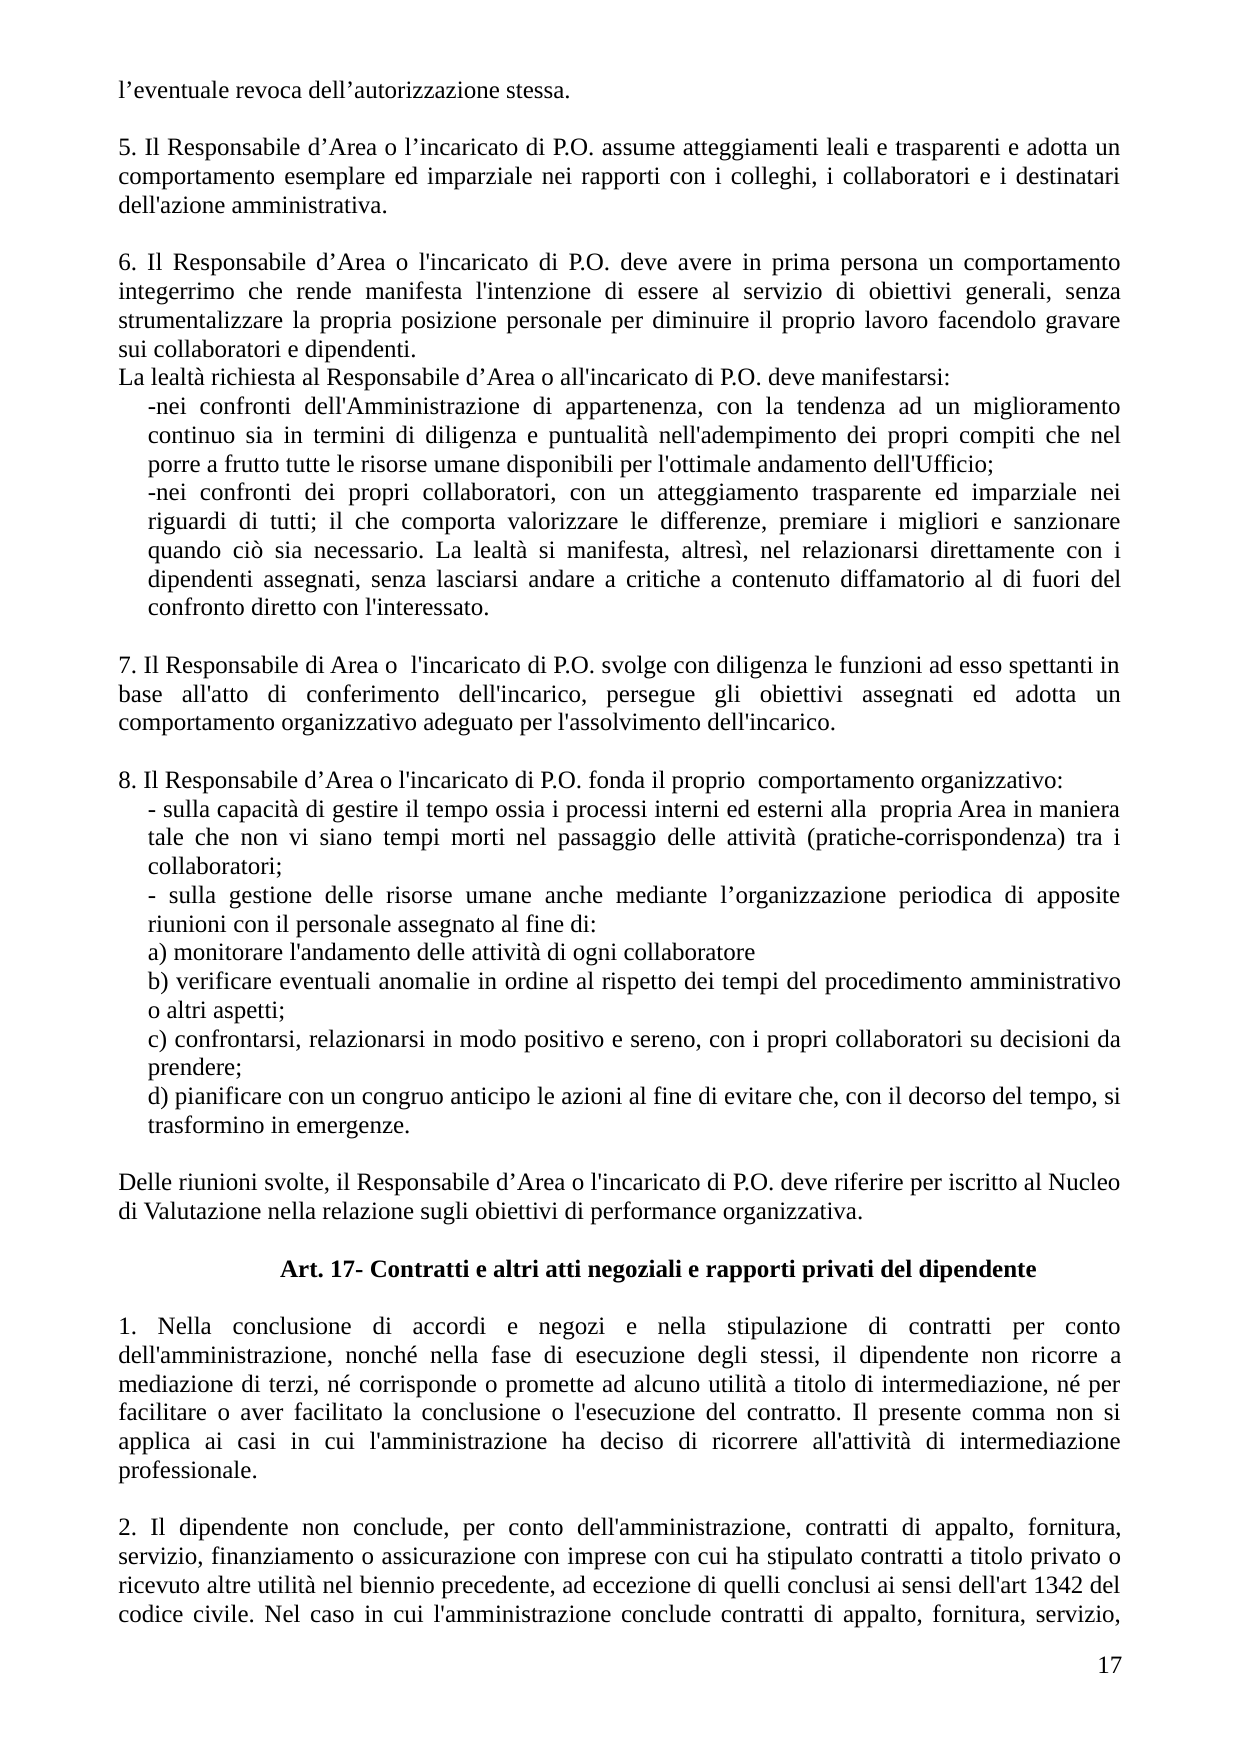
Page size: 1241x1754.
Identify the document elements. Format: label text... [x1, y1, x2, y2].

text Art. 17- Contratti e altri atti negoziali e rapporti privati del dipendente [201, 1254, 1122, 1282]
text a) monitorare l'andamento delle attività di ogni collaboratore [148, 937, 1122, 966]
text 7. Il Responsabile di Area o l'incaricato di P.O. svolge con diligenza le funzioni ad esso spettanti in base all'atto di conferimento dell'incarico, persegue gli obiettivi assegnati ed adotta un comportamento organizzativo adeguato per l'assolvimento dell'incarico. [118, 650, 1122, 736]
text 6. Il Responsabile d’Area o l'incaricato di P.O. deve avere in prima persona un comportamento integerrimo che rende manifesta l'intenzione di essere al servizio di obiettivi generali, senza strumentalizzare la propria posizione personale per diminuire il proprio lavoro facendolo gravare sui collaboratori e dipendenti. [118, 247, 1122, 362]
text 5. Il Responsabile d’Area o l’incaricato di P.O. assume atteggiamenti leali e trasparenti e adotta un comportamento esemplare ed imparziale nei rapporti con i colleghi, i collaboratori e i destinatari dell'azione amministrativa. [118, 132, 1122, 219]
text d) pianificare con un congruo anticipo le azioni al fine di evitare che, con il decorso del tempo, si trasformino in emergenze. [148, 1081, 1122, 1139]
text - sulla gestione delle risorse umane anche mediante l’organizzazione periodica di apposite riunioni con il personale assegnato al fine di: [148, 880, 1122, 937]
text 8. Il Responsabile d’Area o l'incaricato di P.O. fonda il proprio comportamento organizzativo: [118, 765, 1122, 794]
text Delle riunioni svolte, il Responsabile d’Area o l'incaricato di P.O. deve riferire per iscritto al Nucleo di Valutazione nella relazione sugli obiettivi di performance organizzativa. [118, 1167, 1122, 1225]
text l’eventuale revoca dell’autorizzazione stessa. [118, 75, 1122, 104]
text -nei confronti dell'Amministrazione di appartenenza, con la tendenza ad un miglioramento continuo sia in termini di diligenza e puntualità nell'adempimento dei propri compiti che nel porre a frutto tutte le risorse umane disponibili per l'ottimale andamento dell'Ufficio; [148, 391, 1122, 477]
text c) confrontarsi, relazionarsi in modo positivo e sereno, con i propri collaboratori su decisioni da prendere; [148, 1024, 1122, 1081]
text -nei confronti dei propri collaboratori, con un atteggiamento trasparente ed imparziale nei riguardi di tutti; il che comporta valorizzare le differenze, premiare i migliori e sanzionare quando ciò sia necessario. La lealtà si manifesta, altresì, nel relazionarsi direttamente con i dipendenti assegnati, senza lasciarsi andare a critiche a contenuto diffamatorio al di fuori del confronto diretto con l'interessato. [148, 477, 1122, 621]
text La lealtà richiesta al Responsabile d’Area o all'incaricato di P.O. deve manifestarsi: [118, 362, 1122, 391]
text - sulla capacità di gestire il tempo ossia i processi interni ed esterni alla propria Area in maniera tale che non vi siano tempi morti nel passaggio delle attività (pratiche-corrispondenza) tra i collaboratori; [148, 794, 1122, 880]
text 2. Il dipendente non conclude, per conto dell'amministrazione, contratti di appalto, fornitura, servizio, finanziamento o assicurazione con imprese con cui ha stipulato contratti a titolo privato o ricevuto altre utilità nel biennio precedente, ad eccezione di quelli conclusi ai sensi dell'art 1342 del codice civile. Nel caso in cui l'amministrazione conclude contratti di appalto, fornitura, servizio, [118, 1512, 1122, 1627]
text 1. Nella conclusione di accordi e negozi e nella stipulazione di contratti per conto dell'amministrazione, nonché nella fase di esecuzione degli stessi, il dipendente non ricorre a mediazione di terzi, né corrisponde o promette ad alcuno utilità a titolo di intermediazione, né per facilitare o aver facilitato la conclusione o l'esecuzione del contratto. Il presente comma non si applica ai casi in cui l'amministrazione ha deciso di ricorrere all'attività di intermediazione professionale. [118, 1311, 1122, 1484]
text b) verificare eventuali anomalie in ordine al rispetto dei tempi del procedimento amministrativo o altri aspetti; [148, 966, 1122, 1024]
